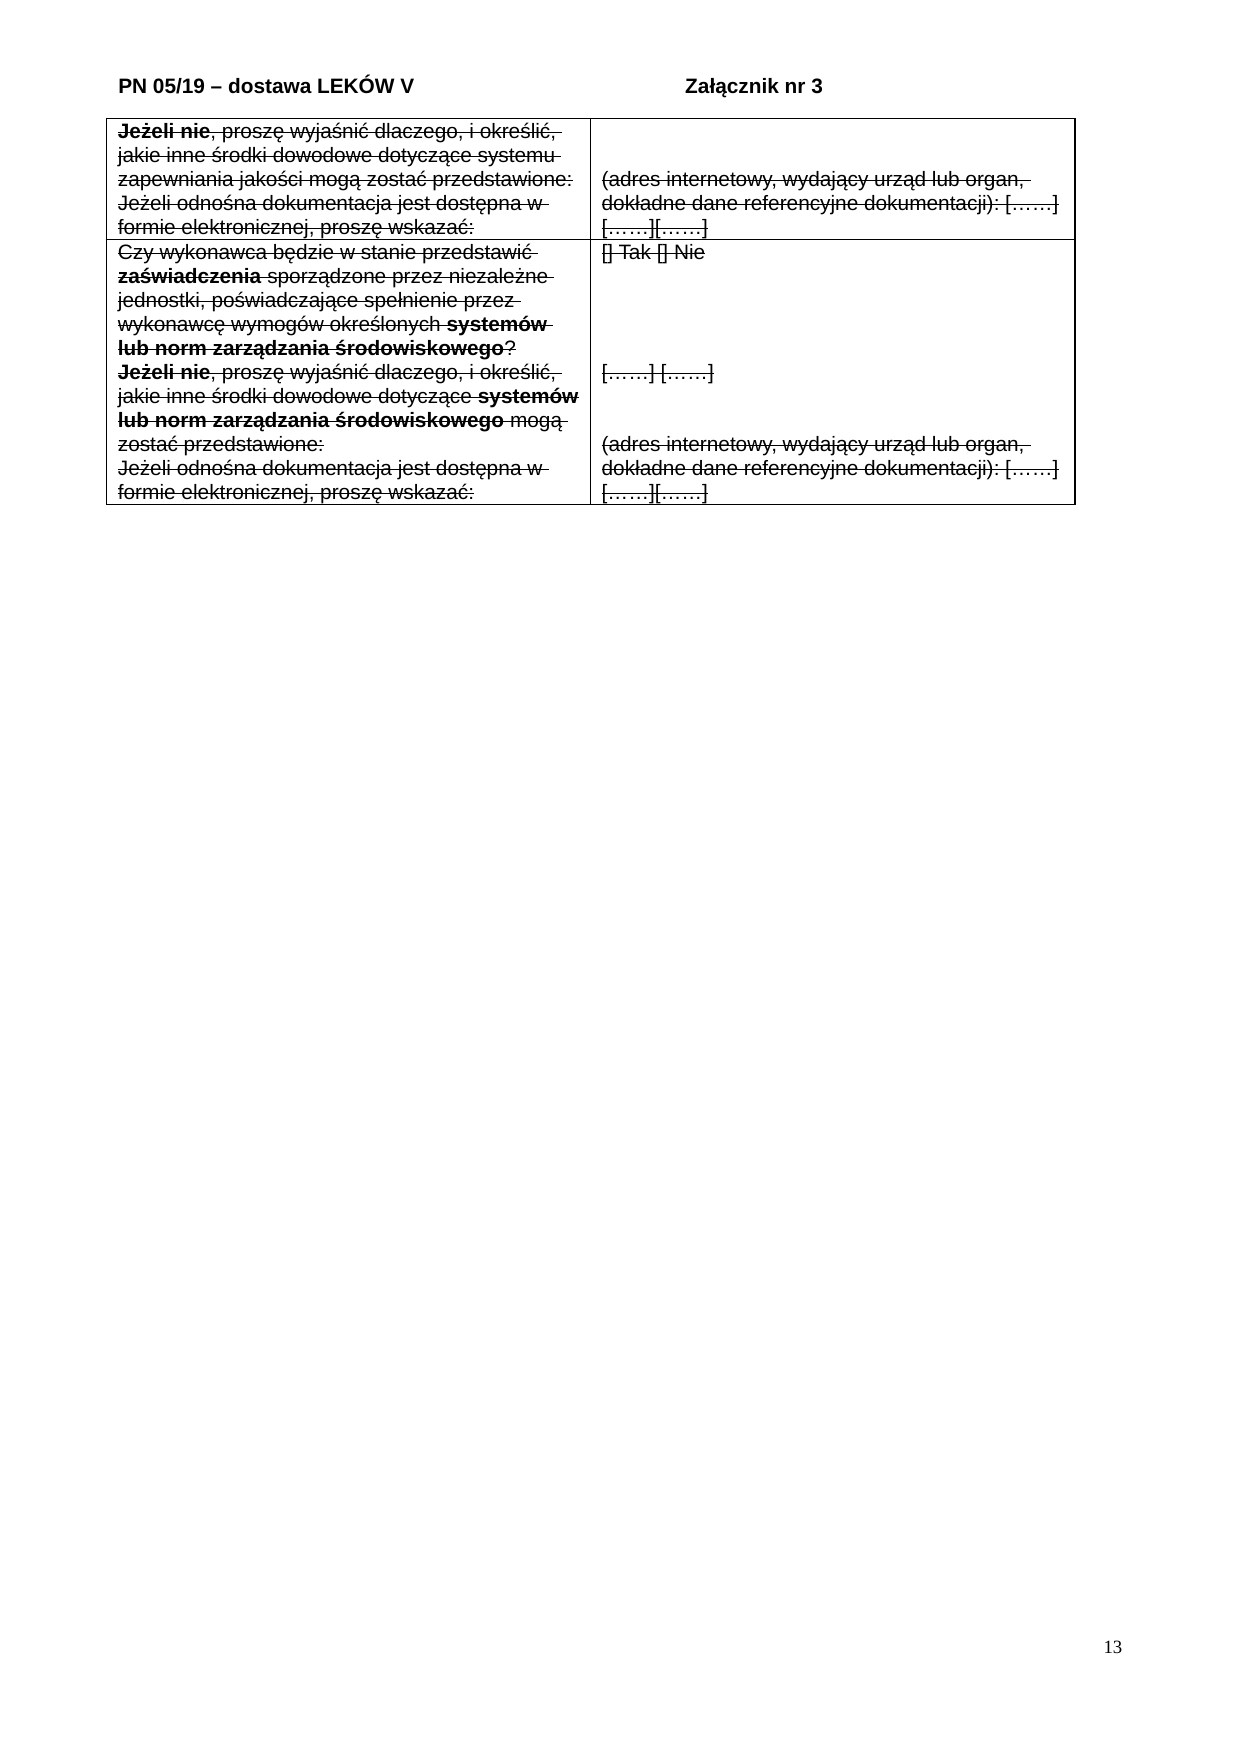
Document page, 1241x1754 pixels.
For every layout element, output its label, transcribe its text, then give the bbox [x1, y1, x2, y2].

table_cell (adres internetowy, wydający urząd lub organ, dokładne dane referencyjne dokumentacji): [……][……][……] [591, 119, 1074, 239]
table_cell [] Tak [] Nie [……] [……] (adres internetowy, wydający urząd lub organ, dokładne dane referencyjne dokumentacji): [……][……][……] [591, 240, 1074, 503]
table_cell Jeżeli nie, proszę wyjaśnić dlaczego, i określić, jakie inne środki dowodowe dotyczące systemu zapewniania jakości mogą zostać przedstawione: Jeżeli odnośna dokumentacja jest dostępna w formie elektronicznej, proszę wskazać: [107, 119, 590, 239]
table_cell Czy wykonawca będzie w stanie przedstawić zaświadczenia sporządzone przez niezależne jednostki, poświadczające spełnienie przez wykonawcę wymogów określonych systemów lub norm zarządzania środowiskowego? Jeżeli nie, proszę wyjaśnić dlaczego, i określić, jakie inne środki dowodowe dotyczące systemów lub norm zarządzania środowiskowego mogą zostać przedstawione: Jeżeli odnośna dokumentacja jest dostępna w formie elektronicznej, proszę wskazać: [107, 240, 590, 503]
